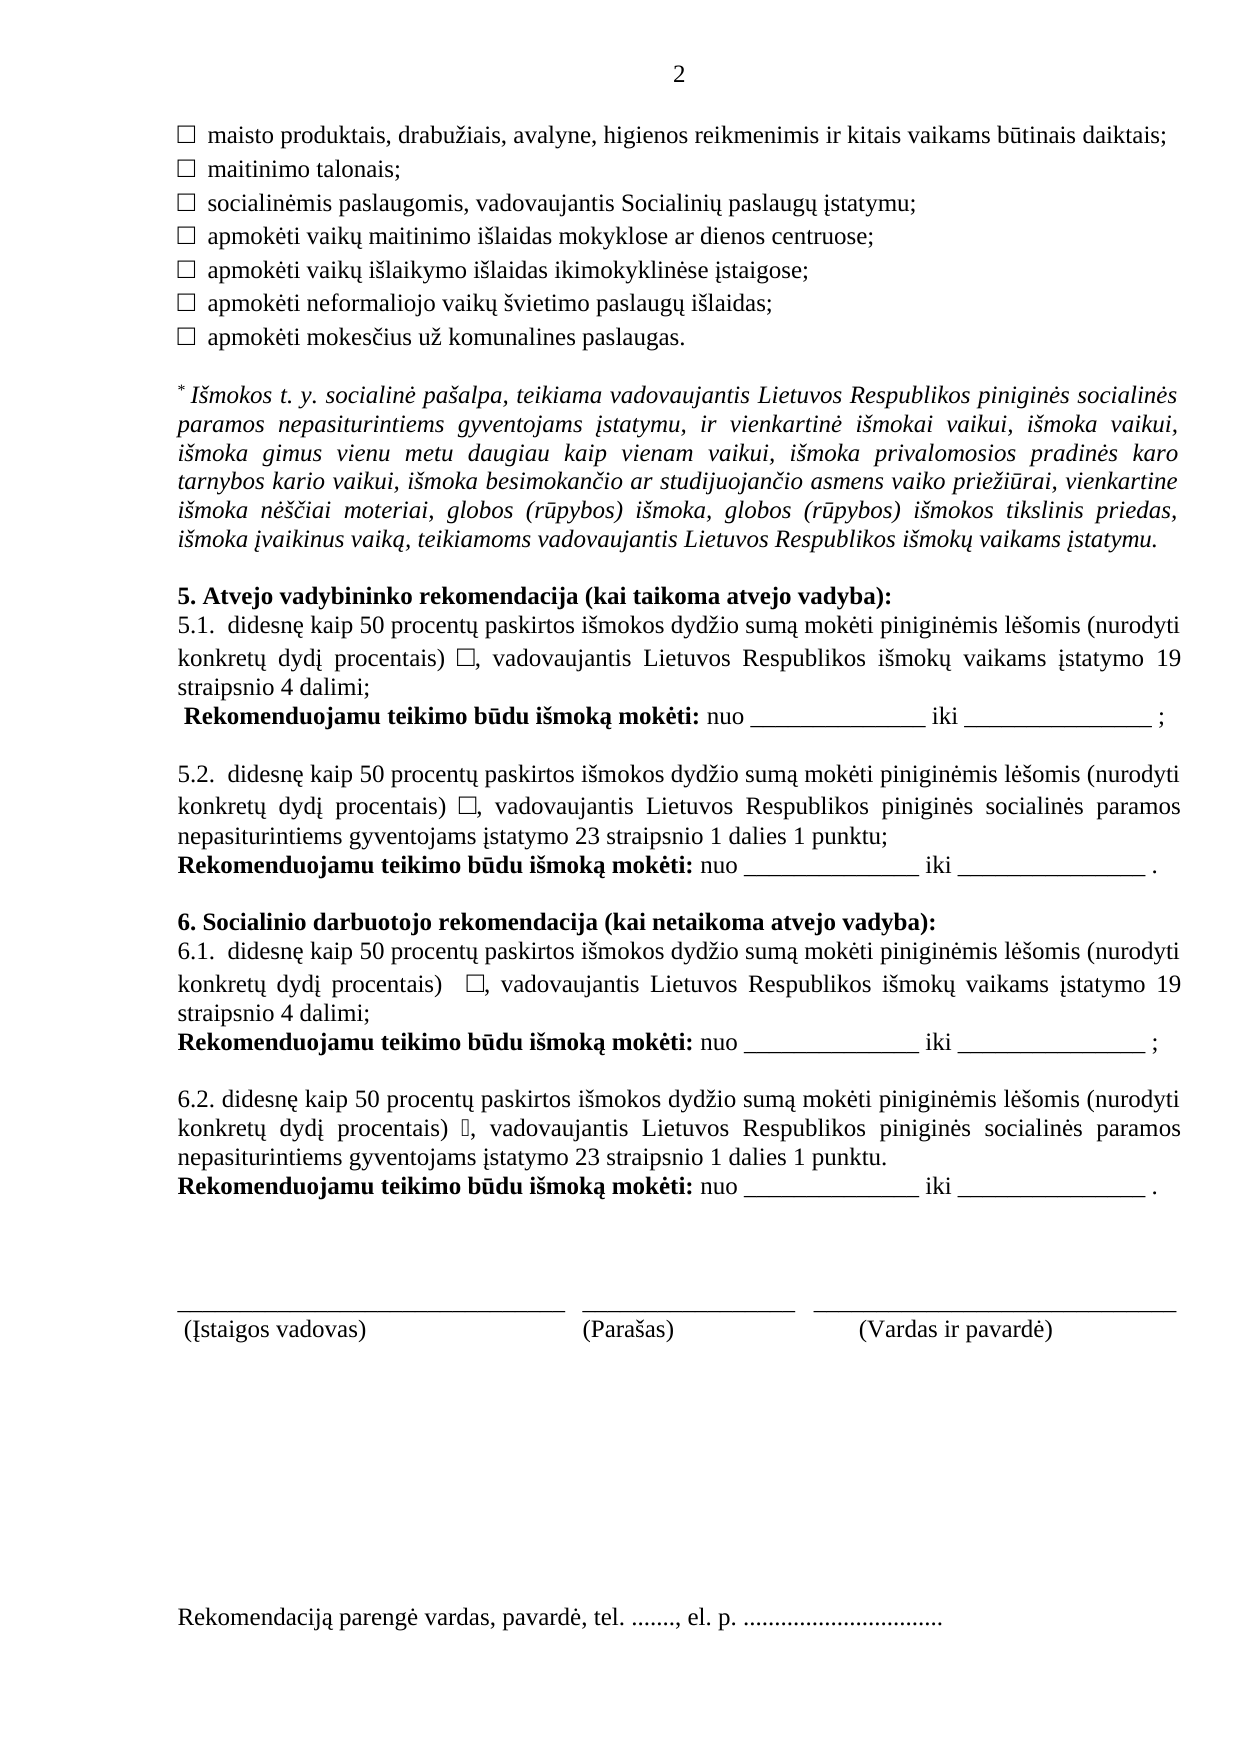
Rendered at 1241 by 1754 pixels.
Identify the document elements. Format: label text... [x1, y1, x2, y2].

text Rekomenduojamu teikimo būdu išmoką mokėti: nuo ______________ iki _______________ . [177, 850, 1181, 878]
text 5.2.didesnę kaip 50 procentų paskirtos išmokos dydžio sumą mokėti piniginėmis lėšomis (nurodyti konkretų dydį procentais) □, vadovaujantis Lietuvos Respublikos piniginės socialinės paramos nepasiturintiems gyventojams įstatymo 23 straipsnio 1 dalies 1 punktu; [177, 759, 1181, 850]
text * Išmokos t. y. socialinė pašalpa, teikiama vadovaujantis Lietuvos Respublikos piniginės socialinės paramos nepasiturintiems gyventojams įstatymu, ir vienkartinė išmokai vaikui, išmoka vaikui, išmoka gimus vienu metu daugiau kaip vienam vaikui, išmoka privalomosios pradinės karo tarnybos kario vaikui, išmoka besimokančio ar studijuojančio asmens vaiko priežiūrai, vienkartine išmoka nėščiai moteriai, globos (rūpybos) išmoka, globos (rūpybos) išmokos tikslinis priedas, išmoka įvaikinus vaiką, teikiamoms vadovaujantis Lietuvos Respublikos išmokų vaikams įstatymu. [177, 380, 1181, 553]
text □ maitinimo talonais; [177, 150, 1181, 184]
text □ apmokėti vaikų maitinimo išlaidas mokyklose ar dienos centruose; [177, 217, 1181, 251]
text □ maisto produktais, drabužiais, avalyne, higienos reikmenimis ir kitais vaikams būtinais daiktais; [177, 117, 1181, 150]
text Rekomenduojamu teikimo būdu išmoką mokėti: nuo ______________ iki _______________ ; [177, 1027, 1181, 1056]
text □apmokėti mokesčius už komunalines paslaugas. [177, 318, 1181, 351]
text _______________________________ _________________ _____________________________ [177, 1286, 1183, 1314]
text Rekomendaciją parengė vardas, pavardė, tel. ......., el. p. ................................ [177, 1602, 1183, 1631]
text 6. Socialinio darbuotojo rekomendacija (kai netaikoma atvejo vadyba): [177, 907, 1181, 936]
text □socialinėmis paslaugomis, vadovaujantis Socialinių paslaugų įstatymu; [177, 184, 1181, 217]
text □ apmokėti vaikų išlaikymo išlaidas ikimokyklinėse įstaigose; [177, 251, 1181, 284]
text □ apmokėti neformaliojo vaikų švietimo paslaugų išlaidas; [177, 284, 1181, 318]
text 5.1. didesnę kaip 50 procentų paskirtos išmokos dydžio sumą mokėti piniginėmis lėšomis (nurodyti konkretų dydį procentais) □, vadovaujantis Lietuvos Respublikos išmokų vaikams įstatymo 19 straipsnio 4 dalimi; [177, 610, 1181, 701]
text Rekomenduojamu teikimo būdu išmoką mokėti: nuo ______________ iki _______________ ; [177, 701, 1181, 730]
text 6.2. didesnę kaip 50 procentų paskirtos išmokos dydžio sumą mokėti piniginėmis lėšomis (nurodyti konkretų dydį procentais), vadovaujantis Lietuvos Respublikos piniginės socialinės paramos nepasiturintiems gyventojams įstatymo 23 straipsnio 1 dalies 1 punktu. [177, 1084, 1181, 1171]
text Rekomenduojamu teikimo būdu išmoką mokėti: nuo ______________ iki _______________ . [177, 1171, 1183, 1199]
text 6.1.didesnę kaip 50 procentų paskirtos išmokos dydžio sumą mokėti piniginėmis lėšomis (nurodyti konkretų dydį procentais) □, vadovaujantis Lietuvos Respublikos išmokų vaikams įstatymo 19 straipsnio 4 dalimi; [177, 936, 1181, 1027]
text (Įstaigos vadovas) (Parašas) (Vardas ir pavardė) [177, 1314, 1183, 1343]
text 5. Atvejo vadybininko rekomendacija (kai taikoma atvejo vadyba): [177, 581, 1181, 610]
